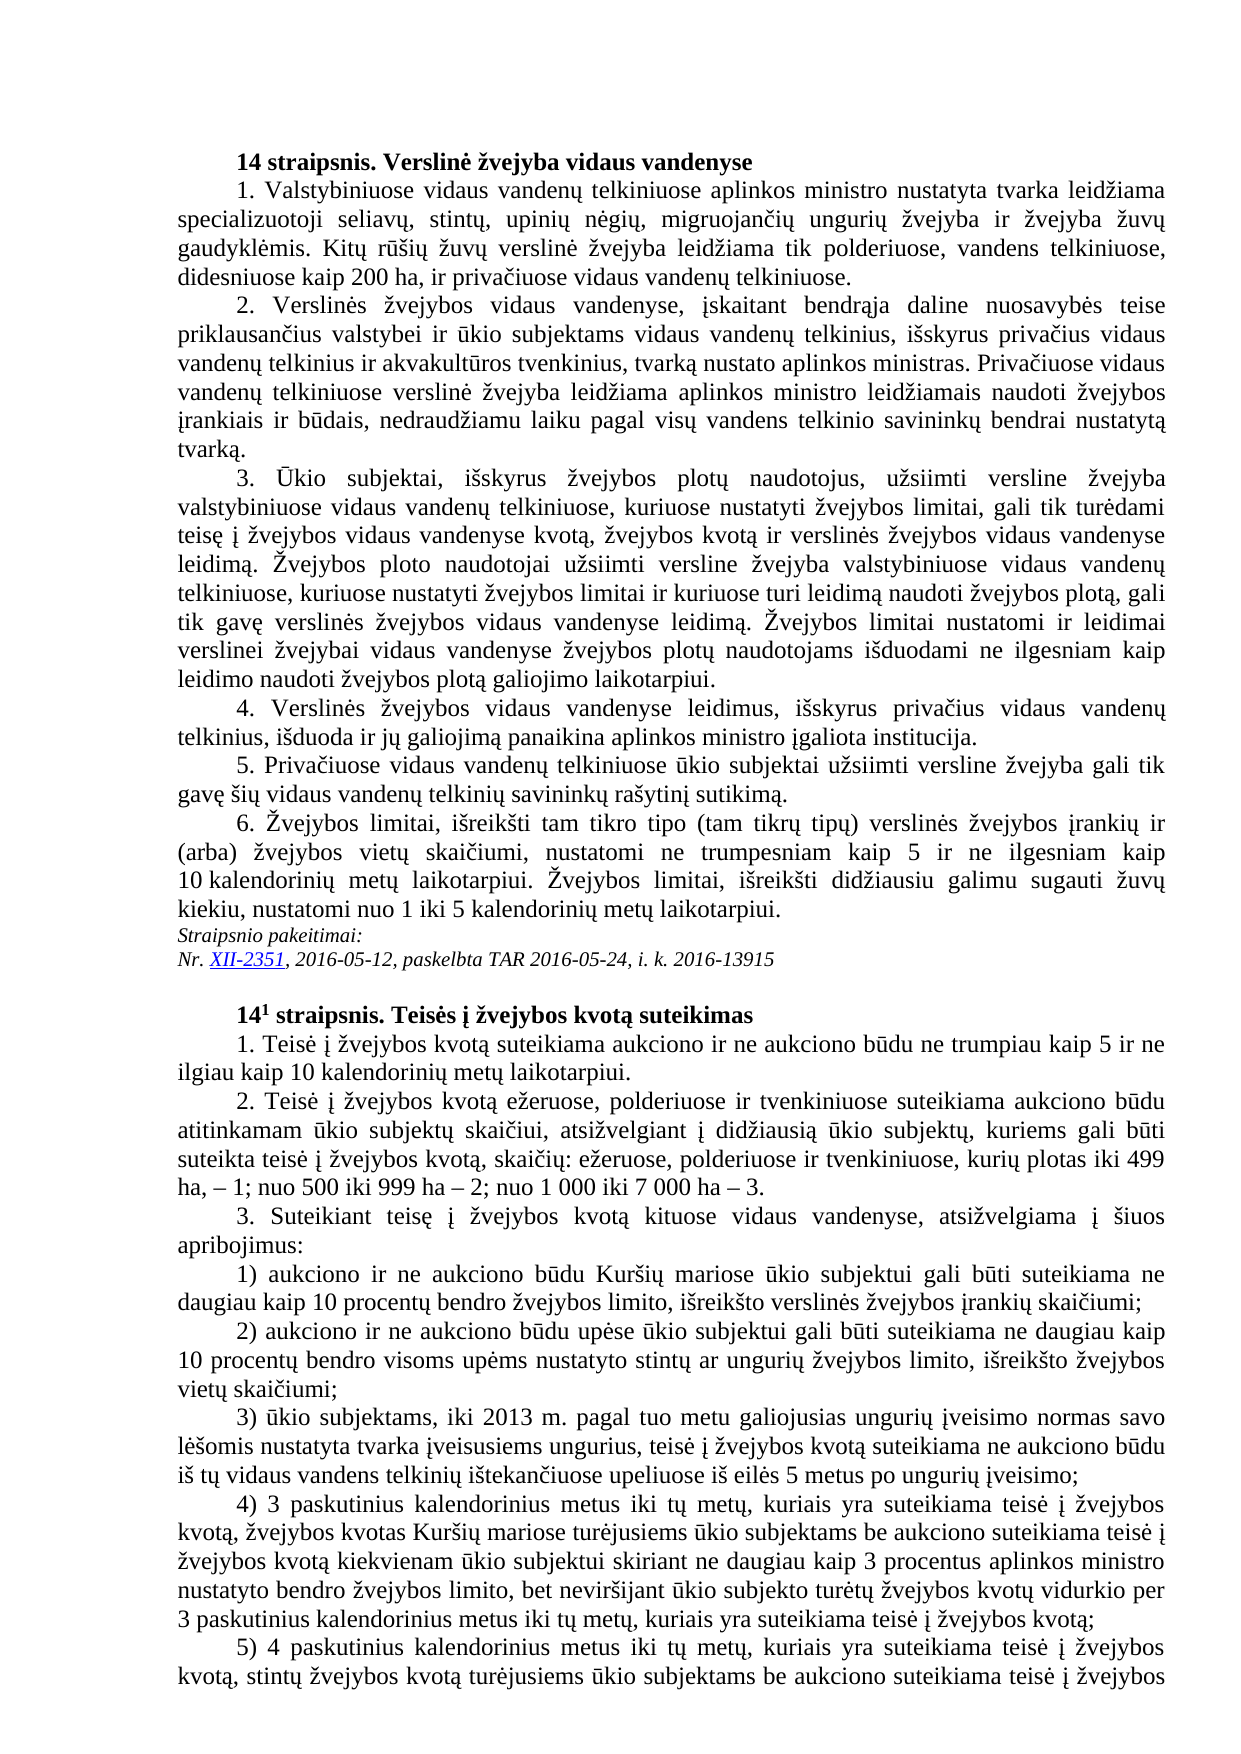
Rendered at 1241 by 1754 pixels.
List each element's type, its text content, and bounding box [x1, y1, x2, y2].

text 1) aukciono ir ne aukciono būdu Kuršių mariose ūkio subjektui gali būti suteikiama ne daugiau kaip 10 procentų bendro žvejybos limito, išreikšto verslinės žvejybos įrankių skaičiumi; [177, 1259, 1166, 1316]
text Straipsnio pakeitimai: [177, 923, 1166, 947]
text 1. Valstybiniuose vidaus vandenų telkiniuose aplinkos ministro nustatyta tvarka leidžiama specializuotoji seliavų, stintų, upinių nėgių, migruojančių ungurių žvejyba ir žvejyba žuvų gaudyklėmis. Kitų rūšių žuvų verslinė žvejyba leidžiama tik polderiuose, vandens telkiniuose, didesniuose kaip 200 ha, ir privačiuose vidaus vandenų telkiniuose. [177, 176, 1166, 291]
text 14 straipsnis. Verslinė žvejyba vidaus vandenyse [177, 147, 1166, 176]
text 3. Ūkio subjektai, išskyrus žvejybos plotų naudotojus, užsiimti versline žvejyba valstybiniuose vidaus vandenų telkiniuose, kuriuose nustatyti žvejybos limitai, gali tik turėdami teisę į žvejybos vidaus vandenyse kvotą, žvejybos kvotą ir verslinės žvejybos vidaus vandenyse leidimą. Žvejybos ploto naudotojai užsiimti versline žvejyba valstybiniuose vidaus vandenų telkiniuose, kuriuose nustatyti žvejybos limitai ir kuriuose turi leidimą naudoti žvejybos plotą, gali tik gavę verslinės žvejybos vidaus vandenyse leidimą. Žvejybos limitai nustatomi ir leidimai verslinei žvejybai vidaus vandenyse žvejybos plotų naudotojams išduodami ne ilgesniam kaip leidimo naudoti žvejybos plotą galiojimo laikotarpiui. [177, 463, 1166, 693]
text 2. Verslinės žvejybos vidaus vandenyse, įskaitant bendrąja daline nuosavybės teise priklausančius valstybei ir ūkio subjektams vidaus vandenų telkinius, išskyrus privačius vidaus vandenų telkinius ir akvakultūros tvenkinius, tvarką nustato aplinkos ministras. Privačiuose vidaus vandenų telkiniuose verslinė žvejyba leidžiama aplinkos ministro leidžiamais naudoti žvejybos įrankiais ir būdais, nedraudžiamu laiku pagal visų vandens telkinio savininkų bendrai nustatytą tvarką. [177, 291, 1166, 463]
text 5) 4 paskutinius kalendorinius metus iki tų metų, kuriais yra suteikiama teisė į žvejybos kvotą, stintų žvejybos kvotą turėjusiems ūkio subjektams be aukciono suteikiama teisė į žvejybos [177, 1632, 1166, 1690]
text 4) 3 paskutinius kalendorinius metus iki tų metų, kuriais yra suteikiama teisė į žvejybos kvotą, žvejybos kvotas Kuršių mariose turėjusiems ūkio subjektams be aukciono suteikiama teisė į žvejybos kvotą kiekvienam ūkio subjektui skiriant ne daugiau kaip 3 procentus aplinkos ministro nustatyto bendro žvejybos limito, bet neviršijant ūkio subjekto turėtų žvejybos kvotų vidurkio per 3 paskutinius kalendorinius metus iki tų metų, kuriais yra suteikiama teisė į žvejybos kvotą; [177, 1489, 1166, 1632]
text 141 straipsnis. Teisės į žvejybos kvotą suteikimas [177, 1000, 1166, 1029]
text 3) ūkio subjektams, iki 2013 m. pagal tuo metu galiojusias ungurių įveisimo normas savo lėšomis nustatyta tvarka įveisusiems ungurius, teisė į žvejybos kvotą suteikiama ne aukciono būdu iš tų vidaus vandens telkinių ištekančiuose upeliuose iš eilės 5 metus po ungurių įveisimo; [177, 1402, 1166, 1489]
text 5. Privačiuose vidaus vandenų telkiniuose ūkio subjektai užsiimti versline žvejyba gali tik gavę šių vidaus vandenų telkinių savininkų rašytinį sutikimą. [177, 751, 1166, 808]
text 6. Žvejybos limitai, išreikšti tam tikro tipo (tam tikrų tipų) verslinės žvejybos įrankių ir (arba) žvejybos vietų skaičiumi, nustatomi ne trumpesniam kaip 5 ir ne ilgesniam kaip 10 kalendorinių metų laikotarpiui. Žvejybos limitai, išreikšti didžiausiu galimu sugauti žuvų kiekiu, nustatomi nuo 1 iki 5 kalendorinių metų laikotarpiui. [177, 808, 1166, 923]
text 4. Verslinės žvejybos vidaus vandenyse leidimus, išskyrus privačius vidaus vandenų telkinius, išduoda ir jų galiojimą panaikina aplinkos ministro įgaliota institucija. [177, 693, 1166, 751]
text Nr. XII-2351, 2016-05-12, paskelbta TAR 2016-05-24, i. k. 2016-13915 [177, 947, 1166, 971]
text 2) aukciono ir ne aukciono būdu upėse ūkio subjektui gali būti suteikiama ne daugiau kaip 10 procentų bendro visoms upėms nustatyto stintų ar ungurių žvejybos limito, išreikšto žvejybos vietų skaičiumi; [177, 1316, 1166, 1402]
text 3. Suteikiant teisę į žvejybos kvotą kituose vidaus vandenyse, atsižvelgiama į šiuos apribojimus: [177, 1201, 1166, 1259]
text 1. Teisė į žvejybos kvotą suteikiama aukciono ir ne aukciono būdu ne trumpiau kaip 5 ir ne ilgiau kaip 10 kalendorinių metų laikotarpiui. [177, 1029, 1166, 1086]
text 2. Teisė į žvejybos kvotą ežeruose, polderiuose ir tvenkiniuose suteikiama aukciono būdu atitinkamam ūkio subjektų skaičiui, atsižvelgiant į didžiausią ūkio subjektų, kuriems gali būti suteikta teisė į žvejybos kvotą, skaičių: ežeruose, polderiuose ir tvenkiniuose, kurių plotas iki 499 ha, – 1; nuo 500 iki 999 ha – 2; nuo 1 000 iki 7 000 ha – 3. [177, 1086, 1166, 1201]
